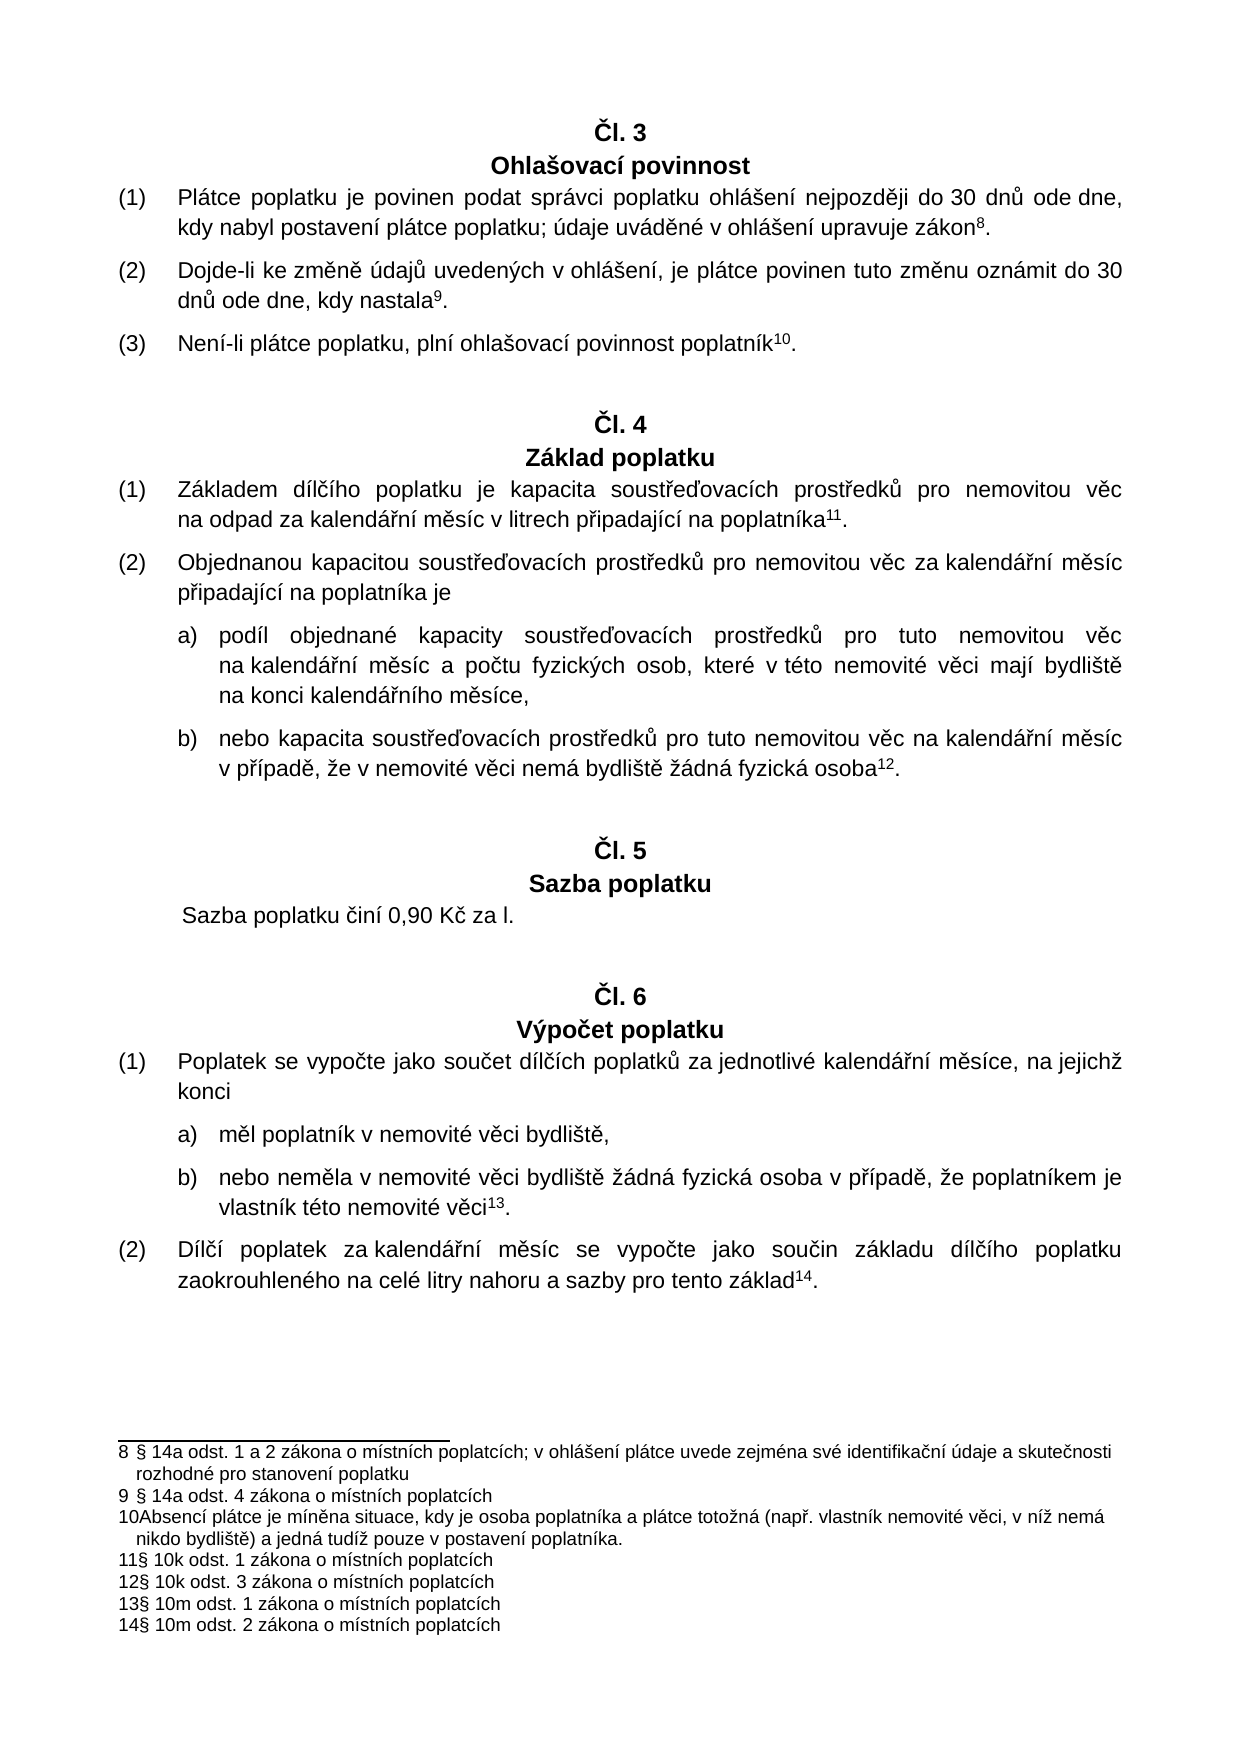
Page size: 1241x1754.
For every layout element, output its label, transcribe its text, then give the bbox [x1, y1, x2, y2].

list Základem dílčího poplatku je kapacita soustřeďovacích prostředků pro nemovitou věc na odpad za kalendářní měsíc v litrech připadající na poplatníka. [118, 476, 1122, 533]
list nebo neměla v nemovité věci bydliště žádná fyzická osoba v případě, že poplatníkem je vlastník této nemovité věci. [177, 1163, 1122, 1220]
subtitle Čl. 5 Sazba poplatku [118, 836, 1122, 897]
list § 10m odst. 1 zákona o místních poplatcích [118, 1592, 1122, 1614]
list Objednanou kapacitou soustřeďovacích prostředků pro nemovitou věc za kalendářní měsíc připadající na poplatníka je [118, 549, 1122, 606]
list Dojde-li ke změně údajů uvedených v ohlášení, je plátce povinen tuto změnu oznámit do 30 dnů ode dne, kdy nastala. [118, 257, 1122, 314]
list Poplatek se vypočte jako součet dílčích poplatků za jednotlivé kalendářní měsíce, na jejichž konci [118, 1048, 1122, 1104]
list § 14a odst. 1 a 2 zákona o místních poplatcích; v ohlášení plátce uvede zejména své identifikační údaje a skutečnosti rozhodné pro stanovení poplatku [118, 1441, 1122, 1484]
list podíl objednané kapacity soustřeďovacích prostředků pro tuto nemovitou věc na kalendářní měsíc a počtu fyzických osob, které v této nemovité věci mají bydliště na konci kalendářního měsíce, [177, 622, 1122, 709]
list § 10k odst. 1 zákona o místních poplatcích [118, 1549, 1122, 1571]
list měl poplatník v nemovité věci bydliště, [177, 1121, 1122, 1147]
text Sazba poplatku činí 0,90 Kč za l. [118, 902, 1122, 928]
list nebo kapacita soustřeďovacích prostředků pro tuto nemovitou věc na kalendářní měsíc v případě, že v nemovité věci nemá bydliště žádná fyzická osoba. [177, 725, 1122, 782]
list Plátce poplatku je povinen podat správci poplatku ohlášení nejpozději do 30 dnů ode dne, kdy nabyl postavení plátce poplatku; údaje uváděné v ohlášení upravuje zákon. [118, 184, 1122, 241]
list Absencí plátce je míněna situace, kdy je osoba poplatníka a plátce totožná (např. vlastník nemovité věci, v níž nemá nikdo bydliště) a jedná tudíž pouze v postavení poplatníka. [118, 1506, 1122, 1549]
list § 14a odst. 4 zákona o místních poplatcích [118, 1484, 1122, 1506]
subtitle Čl. 3 Ohlašovací povinnost [118, 118, 1122, 180]
list § 10m odst. 2 zákona o místních poplatcích [118, 1614, 1122, 1635]
list Není-li plátce poplatku, plní ohlašovací povinnost poplatník. [118, 330, 1122, 356]
list Dílčí poplatek za kalendářní měsíc se vypočte jako součin základu dílčího poplatku zaokrouhleného na celé litry nahoru a sazby pro tento základ. [118, 1236, 1122, 1293]
subtitle Čl. 4 Základ poplatku [118, 410, 1122, 472]
subtitle Čl. 6 Výpočet poplatku [118, 982, 1122, 1044]
list § 10k odst. 3 zákona o místních poplatcích [118, 1571, 1122, 1592]
